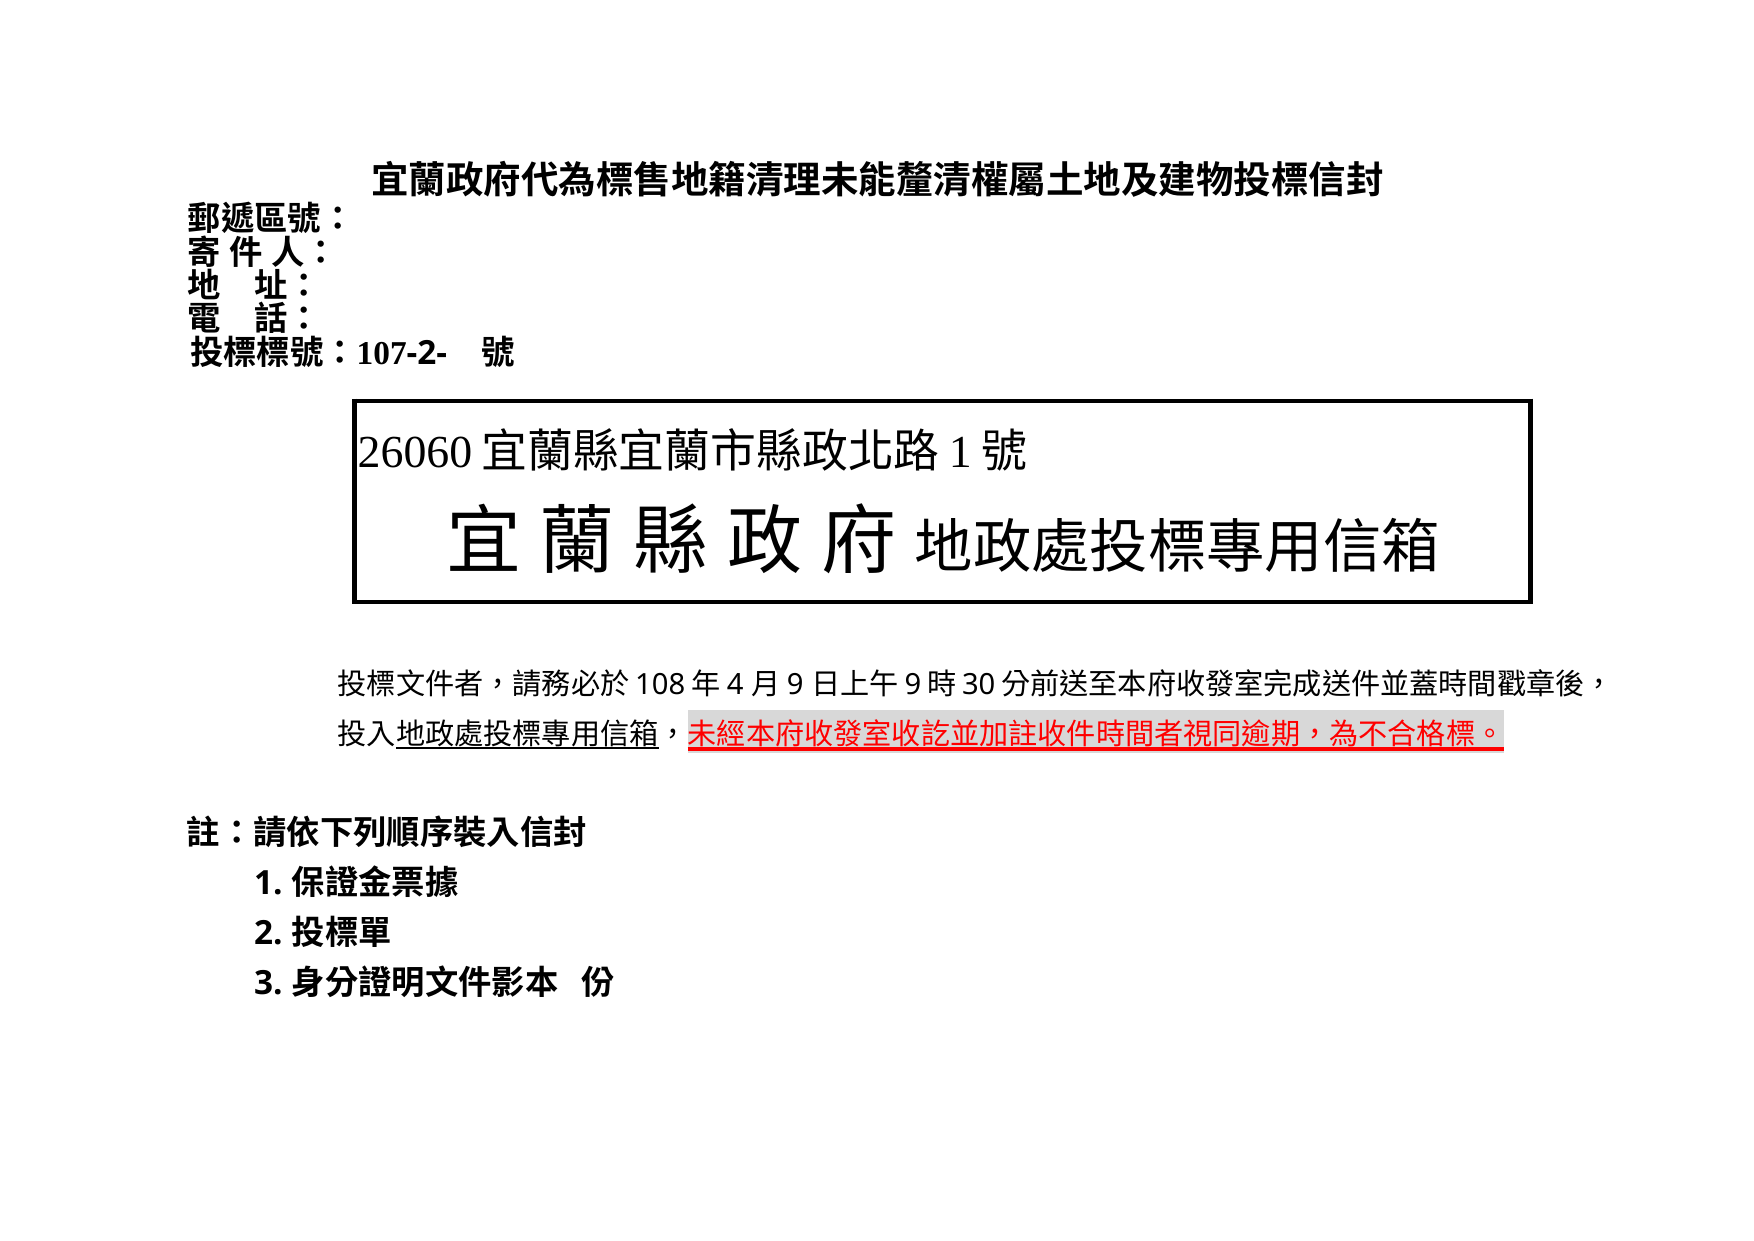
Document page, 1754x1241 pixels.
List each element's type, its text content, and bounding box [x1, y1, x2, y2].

text 投標標號：107-2- 號 [173, 337, 1732, 371]
table_header 26060宜蘭縣宜蘭市縣政北路1號 宜 蘭 縣 政 府 地政處投標專用信箱 [357, 403, 1528, 599]
text 投標文件者，請務必於108年 4 月 9 日上午9時30分前送至本府收發室完成送件並蓋時間戳章後，投入地政處投標專用信箱，未經本府收發室收訖並加註收件時間者視同逾期，為不合格標。 [337, 654, 1604, 754]
text 註：請依下列順序裝入信封 [153, 804, 1604, 854]
text 電 話： [187, 304, 1604, 337]
list 身分證明文件影本 份 [254, 954, 1604, 1004]
text 地 址： [187, 271, 1604, 304]
list 投標單 [254, 904, 1604, 954]
text 宜蘭政府代為標售地籍清理未能釐清權屬土地及建物投標信封 [150, 150, 1604, 204]
text 寄 件 人： [187, 237, 1604, 271]
list 保證金票據 [254, 854, 1604, 904]
text 郵遞區號： [187, 204, 1604, 237]
